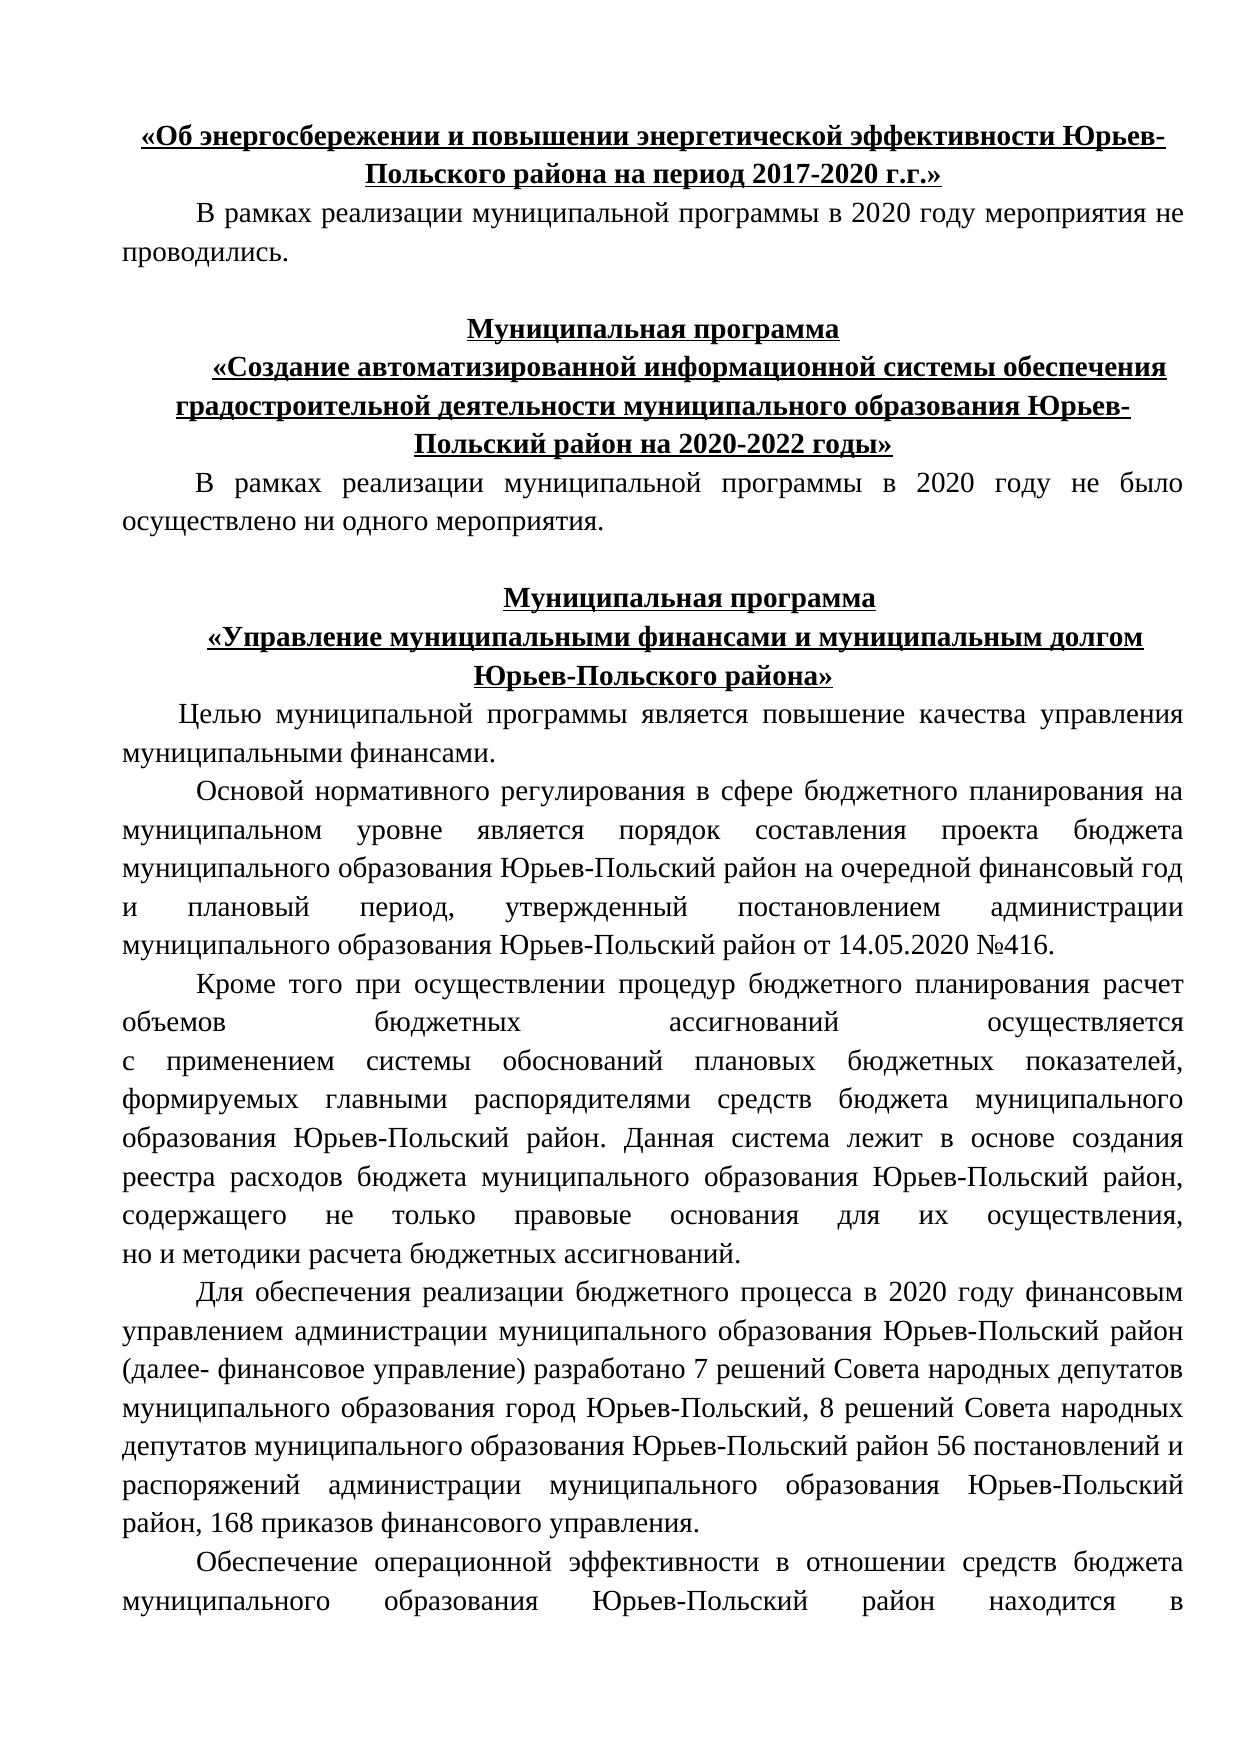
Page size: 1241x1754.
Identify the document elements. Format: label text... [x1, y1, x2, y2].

text «Об энергосбережении и повышении энергетической эффективности Юрьев-Польского района на период 2017-2020 г.г.» [122, 118, 1184, 190]
text Муниципальная программа [122, 581, 1184, 614]
text Целью муниципальной программы является повышение качества управления муниципальными финансами. [122, 696, 1184, 768]
text «Создание автоматизированной информационной системы обеспечения градостроительной деятельности муниципального образования Юрьев-Польский район на 2020-2022 годы» [122, 349, 1184, 460]
text Для обеспечения реализации бюджетного процесса в 2020 году финансовым управлением администрации муниципального образования Юрьев-Польский район (далее- финансовое управление) разработано 7 решений Совета народных депутатов муниципального образования город Юрьев-Польский, 8 решений Совета народных депутатов муниципального образования Юрьев-Польский район 56 постановлений и распоряжений администрации муниципального образования Юрьев-Польский район, 168 приказов финансового управления. [122, 1274, 1184, 1539]
text В рамках реализации муниципальной программы в 2020 году мероприятия не проводились. [122, 195, 1184, 267]
text Обеспечение операционной эффективности в отношении средств бюджета муниципального образования Юрьев-Польский район находится в [122, 1544, 1184, 1616]
text Основой нормативного регулирования в сфере бюджетного планирования на муниципальном уровне является порядок составления проекта бюджета муниципального образования Юрьев-Польский район на очередной финансовый год и плановый период, утвержденный постановлением администрации муниципального образования Юрьев-Польский район от 14.05.2020 №416. [122, 773, 1184, 961]
text В рамках реализации муниципальной программы в 2020 году не было осуществлено ни одного мероприятия. [122, 465, 1184, 537]
text Муниципальная программа [122, 311, 1184, 344]
text Кроме того при осуществлении процедур бюджетного планирования расчет объемов бюджетных ассигнований осуществляется с применением системы обоснований плановых бюджетных показателей, формируемых главными распорядителями средств бюджета муниципального образования Юрьев-Польский район. Данная система лежит в основе создания реестра расходов бюджета муниципального образования Юрьев-Польский район, содержащего не только правовые основания для их осуществления, но и методики расчета бюджетных ассигнований. [122, 966, 1184, 1269]
text «Управление муниципальными финансами и муниципальным долгом Юрьев-Польского района» [122, 619, 1184, 691]
